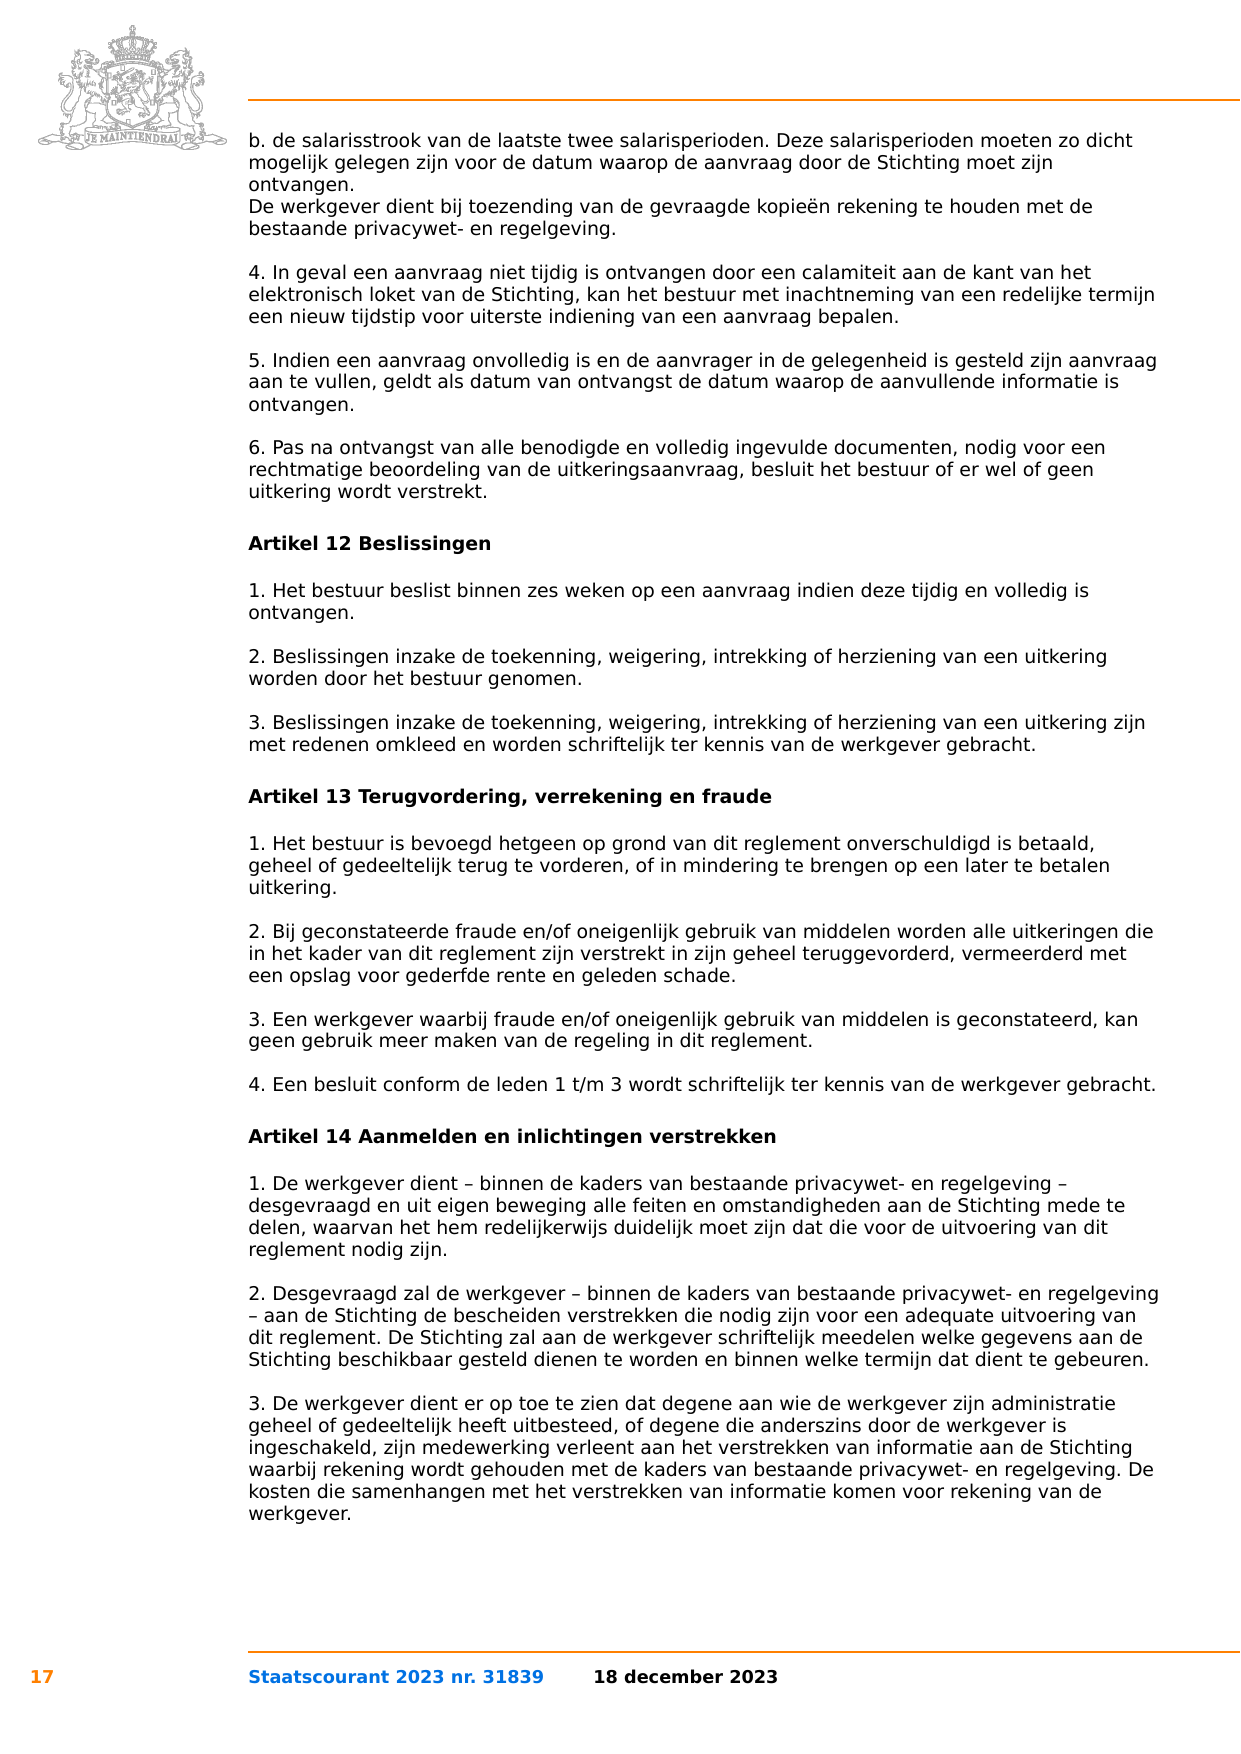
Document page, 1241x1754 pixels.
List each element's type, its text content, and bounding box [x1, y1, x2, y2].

text 2. Bij geconstateerde fraude en/of oneigenlijk gebruik van middelen worden alle uitkeringen die in het kader van dit reglement zijn verstrekt in zijn geheel teruggevorderd, vermeerderd met een opslag voor gederfde rente en geleden schade. [248, 921, 1163, 987]
text 1. Het bestuur is bevoegd hetgeen op grond van dit reglement onverschuldigd is betaald, geheel of gedeeltelijk terug te vorderen, of in mindering te brengen op een later te betalen uitkering. [248, 833, 1163, 899]
text 4. Een besluit conform de leden 1 t/m 3 wordt schriftelijk ter kennis van de werkgever gebracht. [248, 1074, 1163, 1096]
text 5. Indien een aanvraag onvolledig is en de aanvrager in de gelegenheid is gesteld zijn aanvraag aan te vullen, geldt als datum van ontvangst de datum waarop de aanvullende informatie is ontvangen. [248, 349, 1163, 415]
subtitle Artikel 12 Beslissingen [248, 533, 1163, 555]
subtitle Artikel 13 Terugvordering, verrekening en fraude [248, 786, 1163, 808]
text 2. Desgevraagd zal de werkgever – binnen de kaders van bestaande privacywet- en regelgeving – aan de Stichting de bescheiden verstrekken die nodig zijn voor een adequate uitvoering van dit reglement. De Stichting zal aan de werkgever schriftelijk meedelen welke gegevens aan de Stichting beschikbaar gesteld dienen te worden en binnen welke termijn dat dient te gebeuren. [248, 1283, 1163, 1371]
text 3. Beslissingen inzake de toekenning, weigering, intrekking of herziening van een uitkering zijn met redenen omkleed en worden schriftelijk ter kennis van de werkgever gebracht. [248, 712, 1163, 756]
text 2. Beslissingen inzake de toekenning, weigering, intrekking of herziening van een uitkering worden door het bestuur genomen. [248, 646, 1163, 690]
text 6. Pas na ontvangst van alle benodigde en volledig ingevulde documenten, nodig voor een rechtmatige beoordeling van de uitkeringsaanvraag, besluit het bestuur of er wel of geen uitkering wordt verstrekt. [248, 437, 1163, 503]
text b. de salarisstrook van de laatste twee salarisperioden. Deze salarisperioden moeten zo dicht mogelijk gelegen zijn voor de datum waarop de aanvraag door de Stichting moet zijn ontvangen. [248, 130, 1163, 196]
text 3. De werkgever dient er op toe te zien dat degene aan wie de werkgever zijn administratie geheel of gedeeltelijk heeft uitbesteed, of degene die anderszins door de werkgever is ingeschakeld, zijn medewerking verleent aan het verstrekken van informatie aan de Stichting waarbij rekening wordt gehouden met de kaders van bestaande privacywet- en regelgeving. De kosten die samenhangen met het verstrekken van informatie komen voor rekening van de werkgever. [248, 1393, 1163, 1525]
text De werkgever dient bij toezending van de gevraagde kopieën rekening te houden met de bestaande privacywet- en regelgeving. [248, 196, 1163, 240]
subtitle Artikel 14 Aanmelden en inlichtingen verstrekken [248, 1126, 1163, 1148]
text 3. Een werkgever waarbij fraude en/of oneigenlijk gebruik van middelen is geconstateerd, kan geen gebruik meer maken van de regeling in dit reglement. [248, 1008, 1163, 1052]
text 4. In geval een aanvraag niet tijdig is ontvangen door een calamiteit aan de kant van het elektronisch loket van de Stichting, kan het bestuur met inachtneming van een redelijke termijn een nieuw tijdstip voor uiterste indiening van een aanvraag bepalen. [248, 262, 1163, 328]
picture [38, 25, 227, 150]
text 1. De werkgever dient – binnen de kaders van bestaande privacywet- en regelgeving – desgevraagd en uit eigen beweging alle feiten en omstandigheden aan de Stichting mede te delen, waarvan het hem redelijkerwijs duidelijk moet zijn dat die voor de uitvoering van dit reglement nodig zijn. [248, 1173, 1163, 1261]
text 1. Het bestuur beslist binnen zes weken op een aanvraag indien deze tijdig en volledig is ontvangen. [248, 580, 1163, 624]
